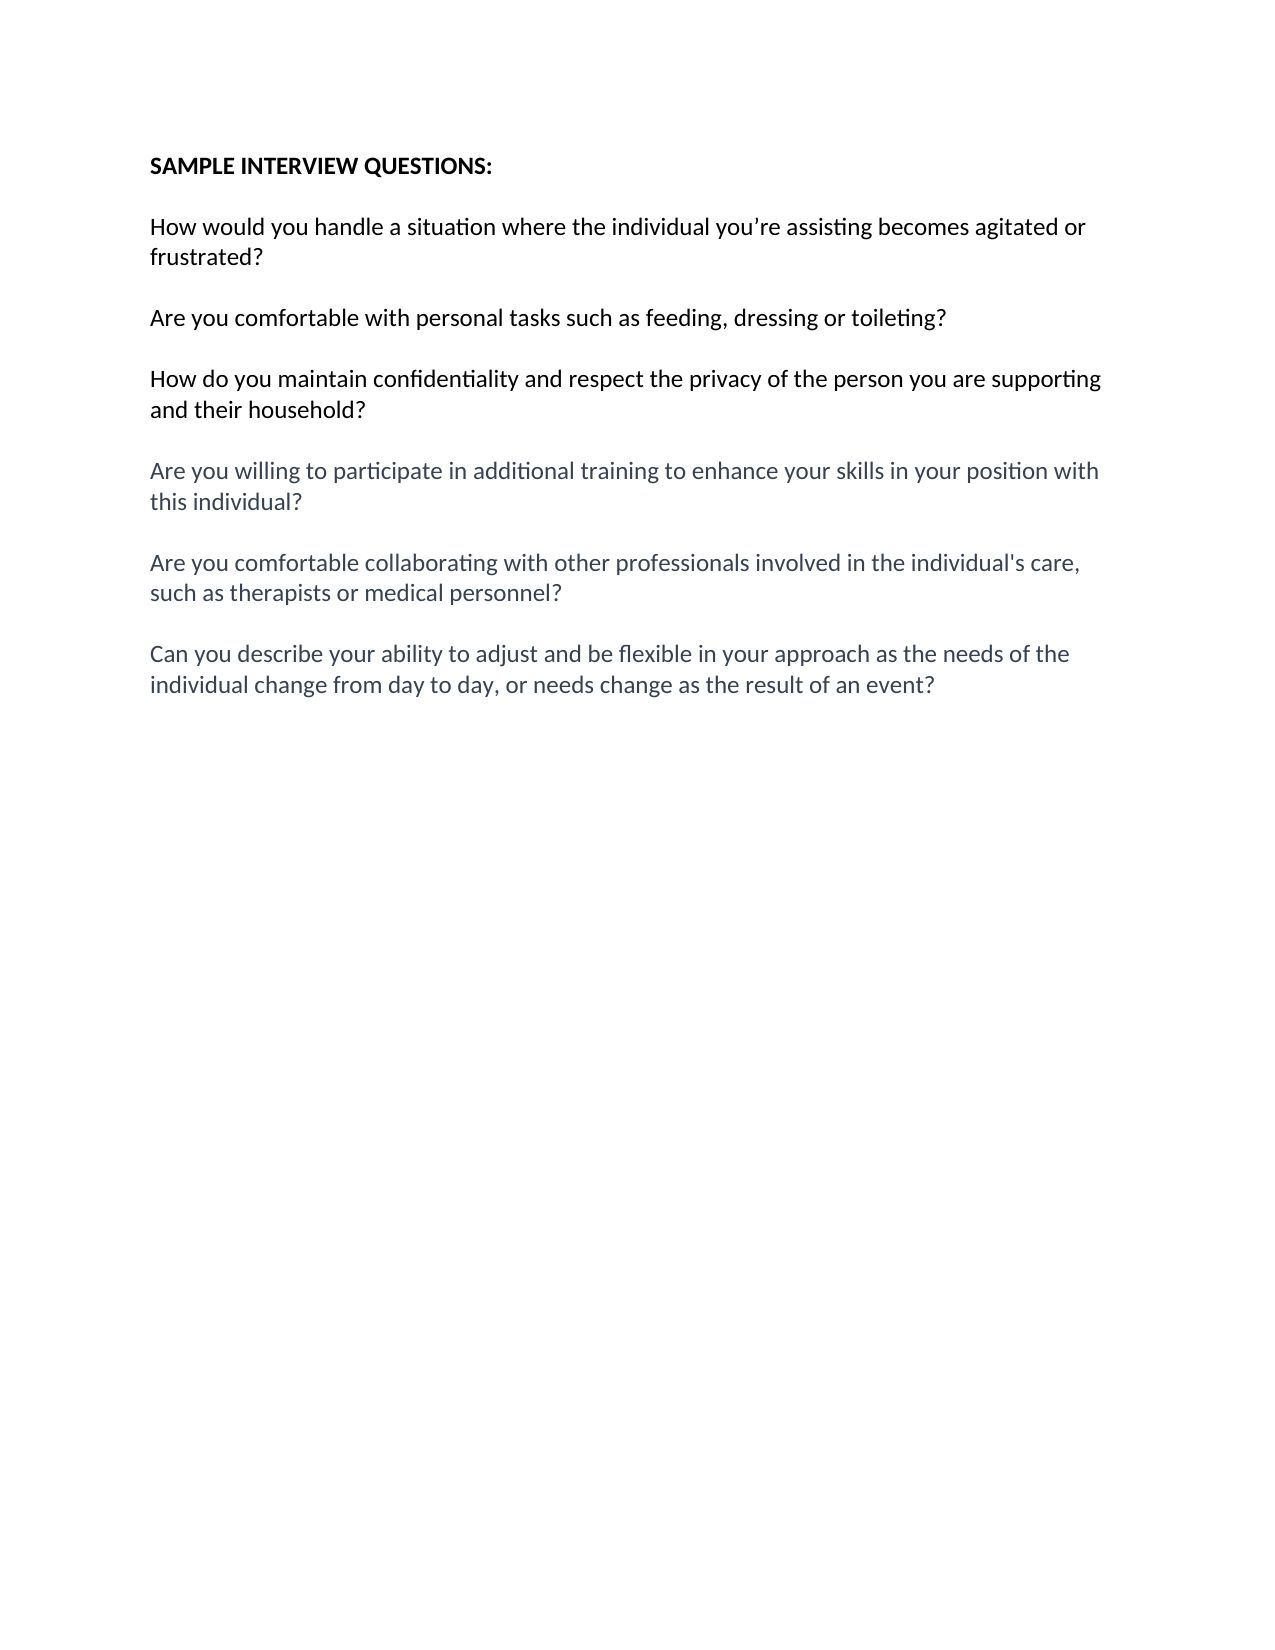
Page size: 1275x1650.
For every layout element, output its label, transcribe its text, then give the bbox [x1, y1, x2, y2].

text How do you maintain confidentiality and respect the privacy of the person you are supporting and their household? [150, 364, 1125, 425]
text How would you handle a situation where the individual you’re assisting becomes agitated or frustrated? [150, 211, 1125, 272]
text Can you describe your ability to adjust and be flexible in your approach as the needs of the individual change from day to day, or needs change as the result of an event? [150, 638, 1125, 699]
text SAMPLE INTERVIEW QUESTIONS: [150, 150, 1125, 181]
text Are you comfortable collaborating with other professionals involved in the individual's care, such as therapists or medical personnel? [150, 547, 1125, 608]
text Are you comfortable with personal tasks such as feeding, dressing or toileting? [150, 303, 1125, 333]
text Are you willing to participate in additional training to enhance your skills in your position with this individual? [150, 455, 1125, 516]
